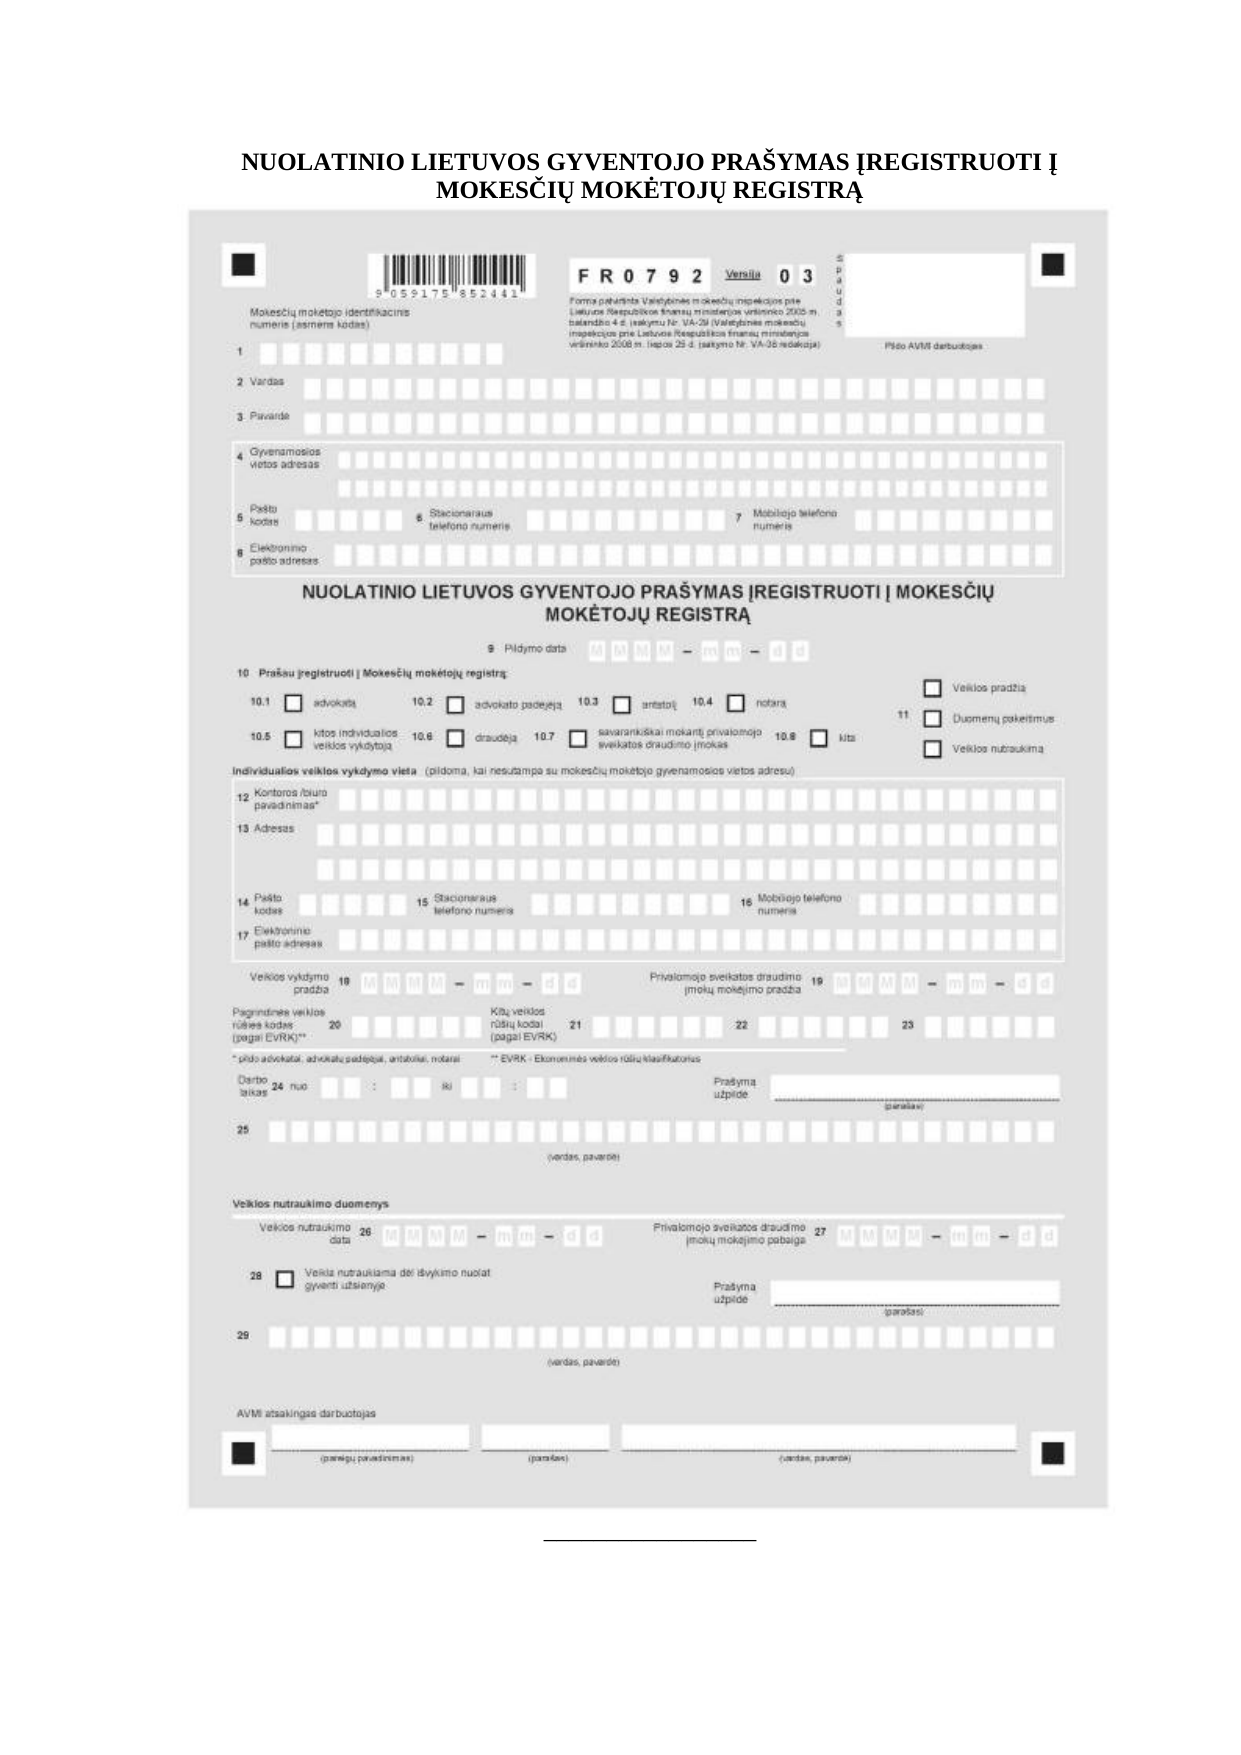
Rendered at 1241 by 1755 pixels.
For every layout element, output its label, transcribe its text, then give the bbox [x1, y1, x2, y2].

text NUOLATINIO LIETUVOS GYVENTOJO PRAŠYMAS ĮREGISTRUOTI Į MOKESČIŲ MOKĖTOJŲ REGISTRĄ [177, 147, 1122, 204]
text _________________ [177, 1515, 1122, 1544]
